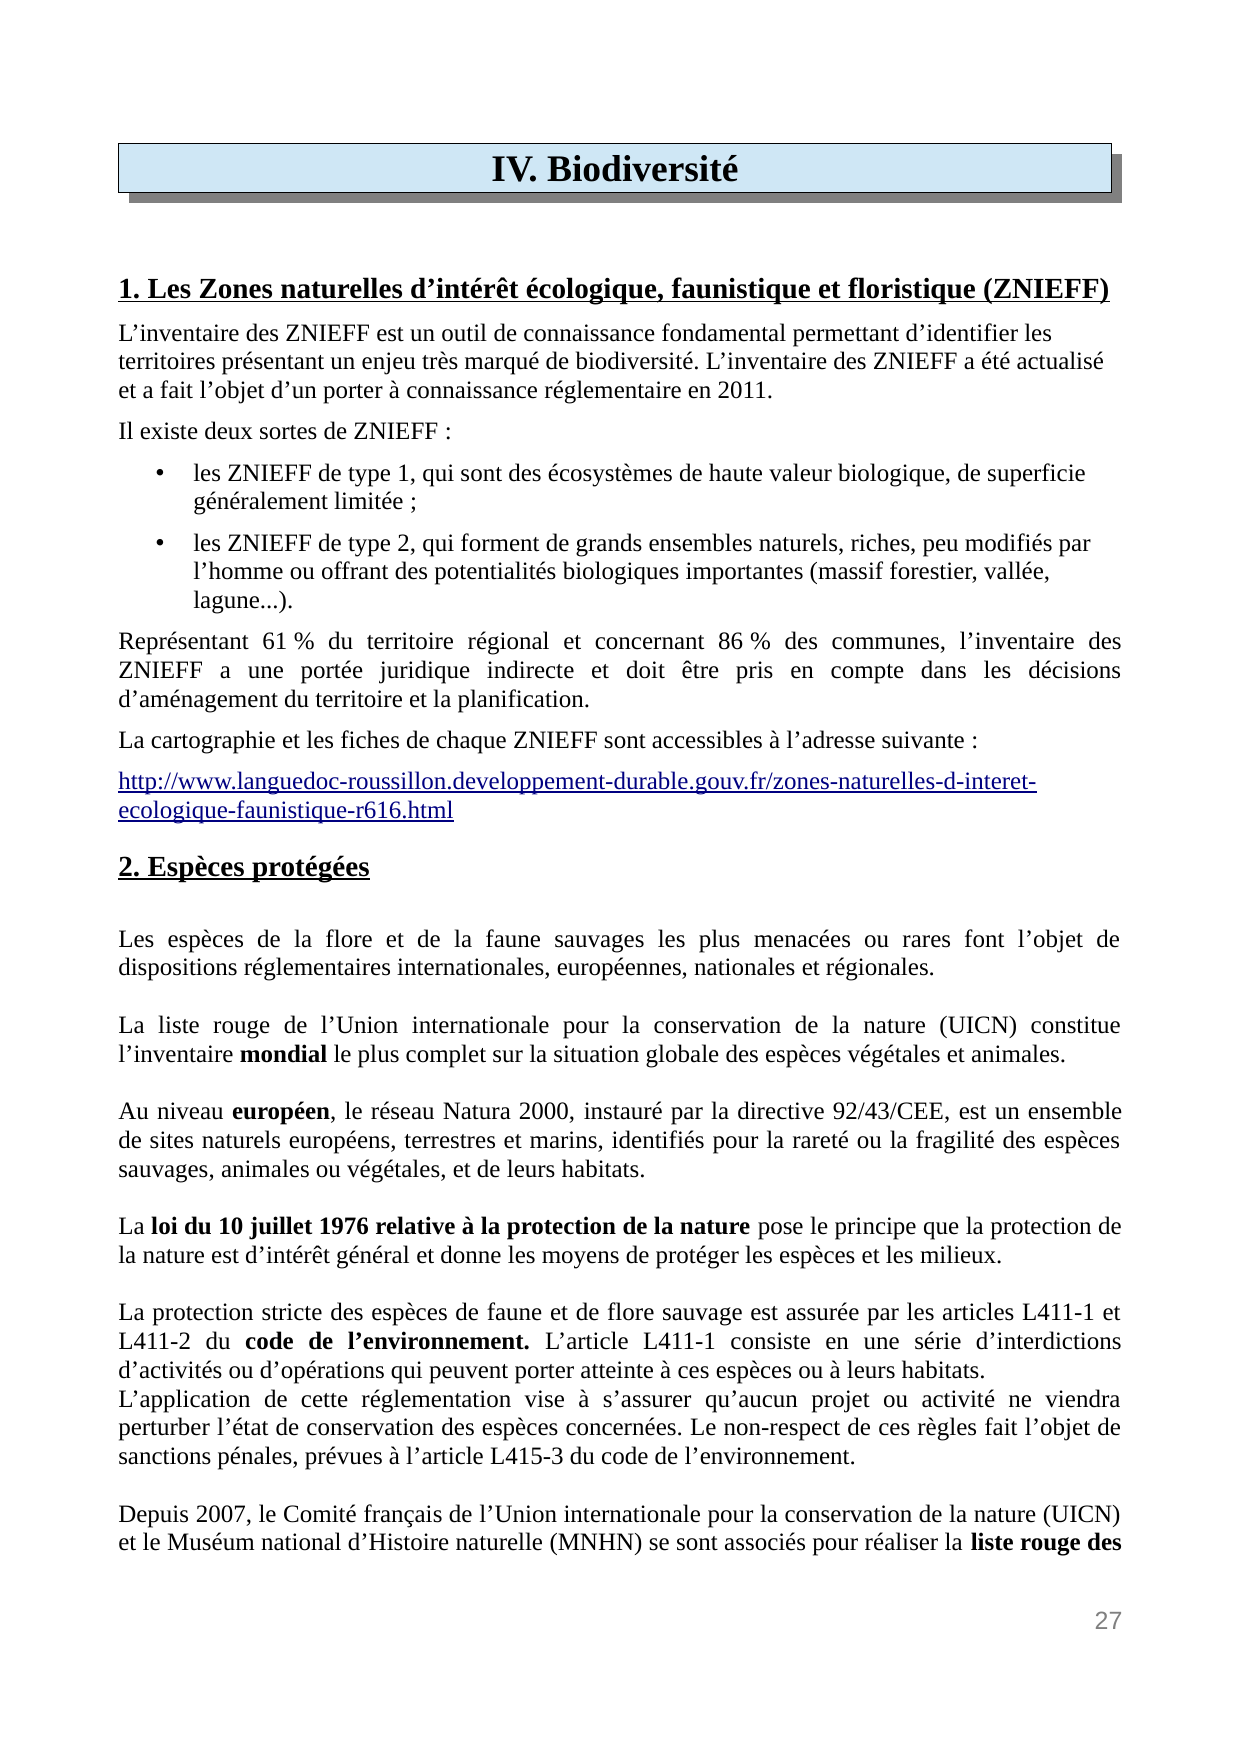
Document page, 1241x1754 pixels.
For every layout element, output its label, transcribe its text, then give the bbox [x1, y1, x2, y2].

text Il existe deux sortes de ZNIEFF : [118, 416, 1122, 445]
text L’inventaire des ZNIEFF est un outil de connaissance fondamental permettant d’identifier les territoires présentant un enjeu très marqué de biodiversité. L’inventaire des ZNIEFF a été actualisé et a fait l’objet d’un porter à connaissance réglementaire en 2011. [118, 318, 1122, 404]
list les ZNIEFF de type 2, qui forment de grands ensembles naturels, riches, peu modifiés par l’homme ou offrant des potentialités biologiques importantes (massif forestier, vallée, lagune...). [156, 528, 1122, 614]
text Représentant 61 % du territoire régional et concernant 86 % des communes, l’inventaire des ZNIEFF a une portée juridique indirecte et doit être pris en compte dans les décisions d’aménagement du territoire et la planification. [118, 626, 1122, 713]
text La liste rouge de l’Union internationale pour la conservation de la nature (UICN) constitue l’inventaire mondial le plus complet sur la situation globale des espèces végétales et animales. [118, 1010, 1122, 1067]
subtitle 1. Les Zones naturelles d’intérêt écologique, faunistique et floristique (ZNIEFF) [118, 272, 1122, 305]
text http://www.languedoc-roussillon.developpement-durable.gouv.fr/zones-naturelles-d-interet-ecologique-faunistique-r616.html [118, 766, 1122, 824]
text La cartographie et les fiches de chaque ZNIEFF sont accessibles à l’adresse suivante : [118, 725, 1122, 754]
text La loi du 10 juillet 1976 relative à la protection de la nature pose le principe que la protection de la nature est d’intérêt général et donne les moyens de protéger les espèces et les milieux. [118, 1211, 1122, 1269]
subtitle 2. Espèces protégées [118, 849, 1122, 882]
list les ZNIEFF de type 1, qui sont des écosystèmes de haute valeur biologique, de superficie généralement limitée ; [156, 458, 1122, 515]
text La protection stricte des espèces de faune et de flore sauvage est assurée par les articles L411-1 et L411-2 du code de l’environnement. L’article L411-1 consiste en une série d’interdictions d’activités ou d’opérations qui peuvent porter atteinte à ces espèces ou à leurs habitats. [118, 1297, 1122, 1384]
text Depuis 2007, le Comité français de l’Union internationale pour la conservation de la nature (UICN) et le Muséum national d’Histoire naturelle (MNHN) se sont associés pour réaliser la liste rouge des [118, 1499, 1122, 1556]
text L’application de cette réglementation vise à s’assurer qu’aucun projet ou activité ne viendra perturber l’état de conservation des espèces concernées. Le non-respect de ces règles fait l’objet de sanctions pénales, prévues à l’article L415-3 du code de l’environnement. [118, 1384, 1122, 1470]
text Les espèces de la flore et de la faune sauvages les plus menacées ou rares font l’objet de dispositions réglementaires internationales, européennes, nationales et régionales. [118, 924, 1122, 981]
subtitle IV. Biodiversité [119, 144, 1111, 192]
text Au niveau européen, le réseau Natura 2000, instauré par la directive 92/43/CEE, est un ensemble de sites naturels européens, terrestres et marins, identifiés pour la rareté ou la fragilité des espèces sauvages, animales ou végétales, et de leurs habitats. [118, 1096, 1122, 1182]
